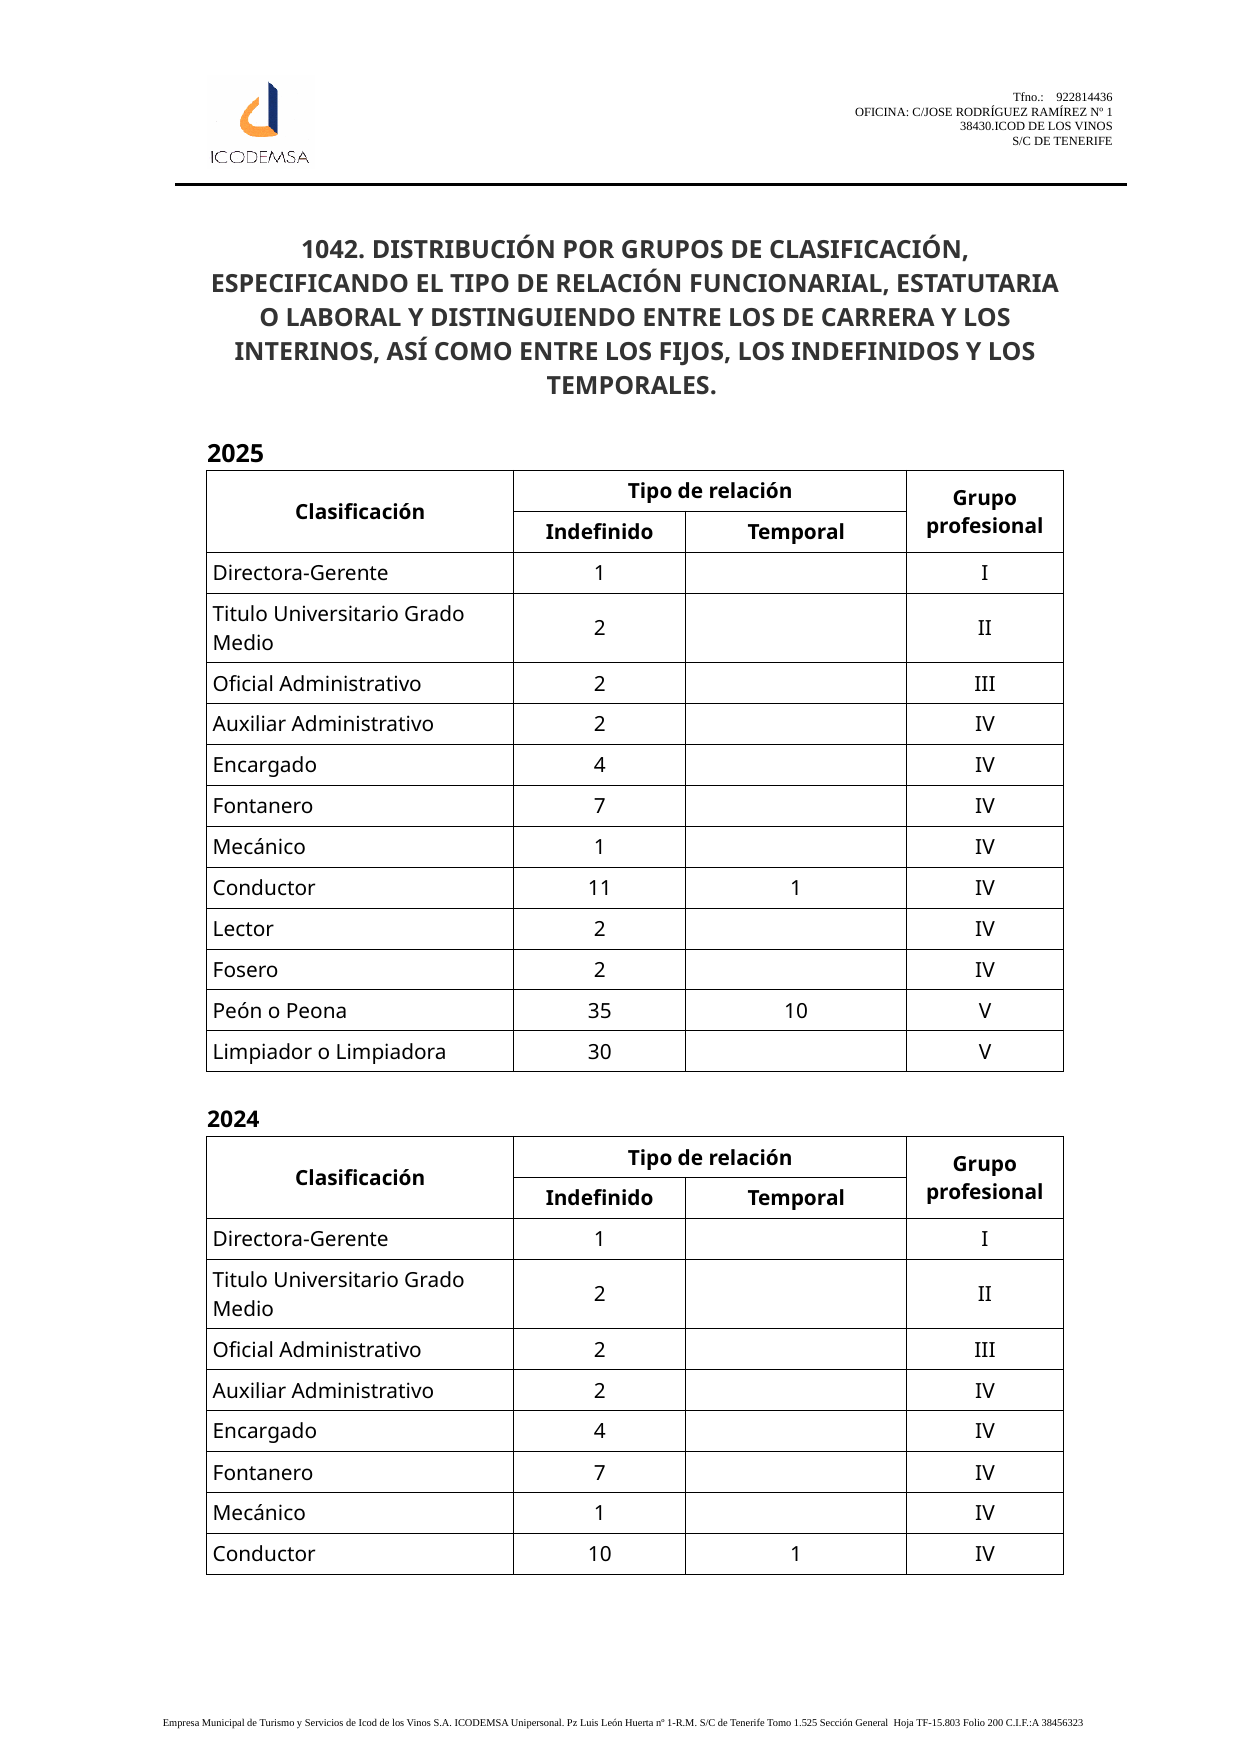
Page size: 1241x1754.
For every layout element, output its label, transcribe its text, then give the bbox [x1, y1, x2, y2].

table_cell IV [907, 704, 1063, 744]
table_cell I [907, 1219, 1063, 1259]
table_cell Encargado [207, 1411, 513, 1451]
table_cell 7 [514, 1452, 685, 1492]
table_cell 7 [514, 786, 685, 826]
table_cell [686, 1219, 906, 1259]
table_cell IV [907, 1370, 1063, 1410]
table_header Grupo profesional [907, 1137, 1063, 1218]
table_cell [686, 745, 906, 785]
table_cell IV [907, 909, 1063, 948]
table_cell Titulo Universitario Grado Medio [207, 594, 513, 662]
table_cell [686, 1329, 906, 1369]
table_cell Temporal [686, 512, 906, 552]
table_cell 11 [514, 868, 685, 907]
table_cell [686, 1493, 906, 1533]
text 38430.ICOD DE LOS VINOS [676, 119, 1112, 133]
table_cell 2 [514, 594, 685, 662]
table_cell Fontanero [207, 1452, 513, 1492]
table_cell II [907, 594, 1063, 662]
text Empresa Municipal de Turismo y Servicios de Icod de los Vinos S.A. ICODEMSA Unipersonal. Pz Luis León Huerta nº 1-R.M. S/C de Tenerife Tomo 1.525 Sección General Hoja TF-15.803 Folio 200 C.I.F.:A 38456323 [0, 1717, 1240, 1729]
table_cell [686, 1260, 906, 1328]
table_cell Fosero [207, 950, 513, 989]
table_cell Temporal [686, 1178, 906, 1218]
table_cell 2 [514, 663, 685, 703]
table_cell IV [907, 1411, 1063, 1451]
table_cell [686, 553, 906, 592]
table_cell Oficial Administrativo [207, 1329, 513, 1369]
table_cell III [907, 1329, 1063, 1369]
table_cell 1 [514, 553, 685, 592]
text OFICINA: C/JOSE RODRÍGUEZ RAMÍREZ Nº 1 [676, 104, 1112, 119]
table_cell 4 [514, 745, 685, 785]
table_cell [686, 594, 906, 662]
table_cell 2 [514, 950, 685, 989]
table_cell Indefinido [514, 512, 685, 552]
table_cell Lector [207, 909, 513, 948]
text [0, 1691, 1240, 1717]
table_cell 1 [514, 827, 685, 867]
table_cell [686, 1370, 906, 1410]
text 2025 [207, 436, 1063, 470]
table_cell 10 [514, 1534, 685, 1574]
table_cell 1 [514, 1493, 685, 1533]
table_cell Limpiador o Limpiadora [207, 1031, 513, 1071]
text 2024 [207, 1103, 1063, 1134]
table_cell IV [907, 745, 1063, 785]
table_cell 2 [514, 909, 685, 948]
table_header Clasificación [207, 471, 513, 552]
table_cell Conductor [207, 868, 513, 907]
table_cell Auxiliar Administrativo [207, 1370, 513, 1410]
table_cell IV [907, 827, 1063, 867]
table_cell 35 [514, 990, 685, 1030]
table_cell 2 [514, 1260, 685, 1328]
table_cell Directora-Gerente [207, 553, 513, 592]
table_cell IV [907, 1534, 1063, 1574]
table_cell [686, 1452, 906, 1492]
table_cell Fontanero [207, 786, 513, 826]
table_cell Peón o Peona [207, 990, 513, 1030]
table_cell [686, 909, 906, 948]
table_cell IV [907, 868, 1063, 907]
table_cell 4 [514, 1411, 685, 1451]
table_cell [686, 1031, 906, 1071]
table_cell I [907, 553, 1063, 592]
table_cell Mecánico [207, 827, 513, 867]
table_cell Indefinido [514, 1178, 685, 1218]
table_cell IV [907, 950, 1063, 989]
table_cell 30 [514, 1031, 685, 1071]
table_cell Oficial Administrativo [207, 663, 513, 703]
table_cell Titulo Universitario Grado Medio [207, 1260, 513, 1328]
table_cell IV [907, 786, 1063, 826]
table_cell [686, 704, 906, 744]
table_header Clasificación [207, 1137, 513, 1218]
table_cell [686, 786, 906, 826]
table_cell Encargado [207, 745, 513, 785]
table_cell IV [907, 1493, 1063, 1533]
table_cell Auxiliar Administrativo [207, 704, 513, 744]
text Tfno.: 922814436 [676, 90, 1112, 104]
table_cell 1 [686, 868, 906, 907]
table_cell 1 [686, 1534, 906, 1574]
table_cell 2 [514, 1329, 685, 1369]
table_cell Mecánico [207, 1493, 513, 1533]
table_cell 1 [514, 1219, 685, 1259]
table_cell [686, 827, 906, 867]
table_cell V [907, 1031, 1063, 1071]
table_cell Directora-Gerente [207, 1219, 513, 1259]
table_cell IV [907, 1452, 1063, 1492]
table_cell II [907, 1260, 1063, 1328]
table_cell Conductor [207, 1534, 513, 1574]
text [0, 1729, 1240, 1754]
table_header Tipo de relación [514, 471, 906, 511]
text S/C DE TENERIFE [676, 133, 1112, 148]
text 1042. DISTRIBUCIÓN POR GRUPOS DE CLASIFICACIÓN, ESPECIFICANDO EL TIPO DE RELACIÓN FUNCIONARIAL, ESTATUTARIA O LABORAL Y DISTINGUIENDO ENTRE LOS DE CARRERA Y LOS INTERINOS, ASÍ COMO ENTRE LOS FIJOS, LOS INDEFINIDOS Y LOS TEMPORALES. [207, 231, 1063, 402]
table_header Tipo de relación [514, 1137, 906, 1177]
table_cell 2 [514, 1370, 685, 1410]
table_cell 10 [686, 990, 906, 1030]
table_cell III [907, 663, 1063, 703]
picture [206, 75, 315, 169]
table_cell [686, 663, 906, 703]
table_cell 2 [514, 704, 685, 744]
table_cell [686, 1411, 906, 1451]
table_header Grupo profesional [907, 471, 1063, 552]
table_cell [686, 950, 906, 989]
table_cell V [907, 990, 1063, 1030]
